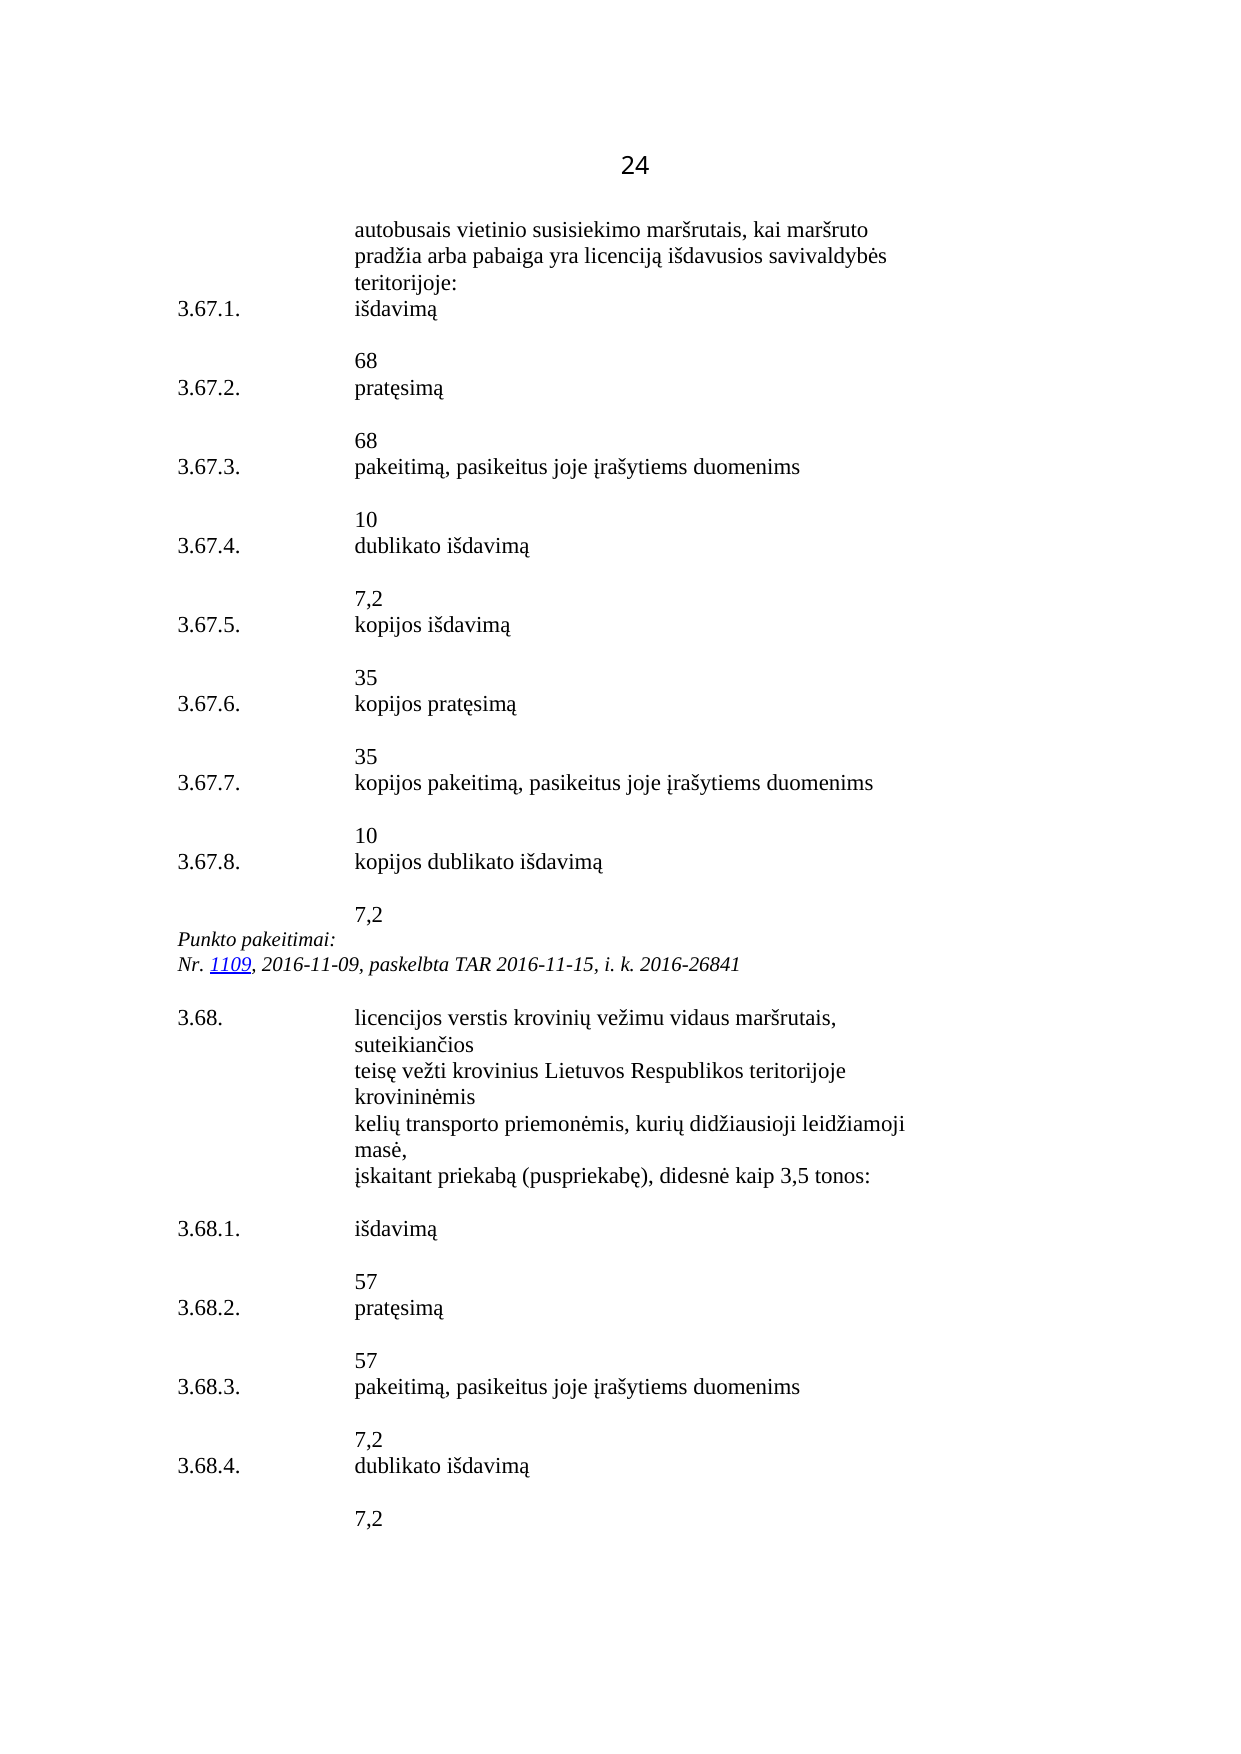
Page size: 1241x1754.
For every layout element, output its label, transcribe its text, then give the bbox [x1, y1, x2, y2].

text 3.67.2. pratęsimą 68 [177, 374, 892, 453]
text teisę vežti krovinius Lietuvos Respublikos teritorijoje krovininėmis [354, 1057, 945, 1110]
text 3.67.6. kopijos pratęsimą 35 [177, 690, 892, 769]
text teritorijoje: [354, 268, 892, 295]
text Punkto pakeitimai: [177, 927, 1093, 951]
text pradžia arba pabaiga yra licenciją išdavusios savivaldybės [354, 242, 892, 268]
text 3.67.3. pakeitimą, pasikeitus joje įrašytiems duomenims 10 [177, 453, 892, 532]
text 3.68.4. dublikato išdavimą 7,2 [177, 1452, 945, 1531]
text 3.67.4. dublikato išdavimą 7,2 [177, 532, 892, 611]
text 3.68.1. išdavimą 57 [177, 1215, 945, 1294]
text 3.67.5. kopijos išdavimą 35 [177, 611, 892, 690]
text įskaitant priekabą (puspriekabę), didesnė kaip 3,5 tonos: [354, 1162, 945, 1215]
text 3.67.1. išdavimą 68 [177, 295, 892, 374]
text autobusais vietinio susisiekimo maršrutais, kai maršruto [354, 216, 892, 242]
text 3.68.2. pratęsimą 57 [177, 1294, 945, 1373]
text Nr. 1109, 2016-11-09, paskelbta TAR 2016-11-15, i. k. 2016-26841 [177, 951, 1093, 976]
text 3.67.8. kopijos dublikato išdavimą 7,2 [177, 848, 892, 927]
text 3.68. licencijos verstis krovinių vežimu vidaus maršrutais, suteikiančios [177, 1004, 945, 1057]
text 3.68.3. pakeitimą, pasikeitus joje įrašytiems duomenims 7,2 [177, 1373, 945, 1452]
text 3.67.7. kopijos pakeitimą, pasikeitus joje įrašytiems duomenims 10 [177, 769, 892, 848]
text kelių transporto priemonėmis, kurių didžiausioji leidžiamoji masė, [354, 1110, 945, 1162]
